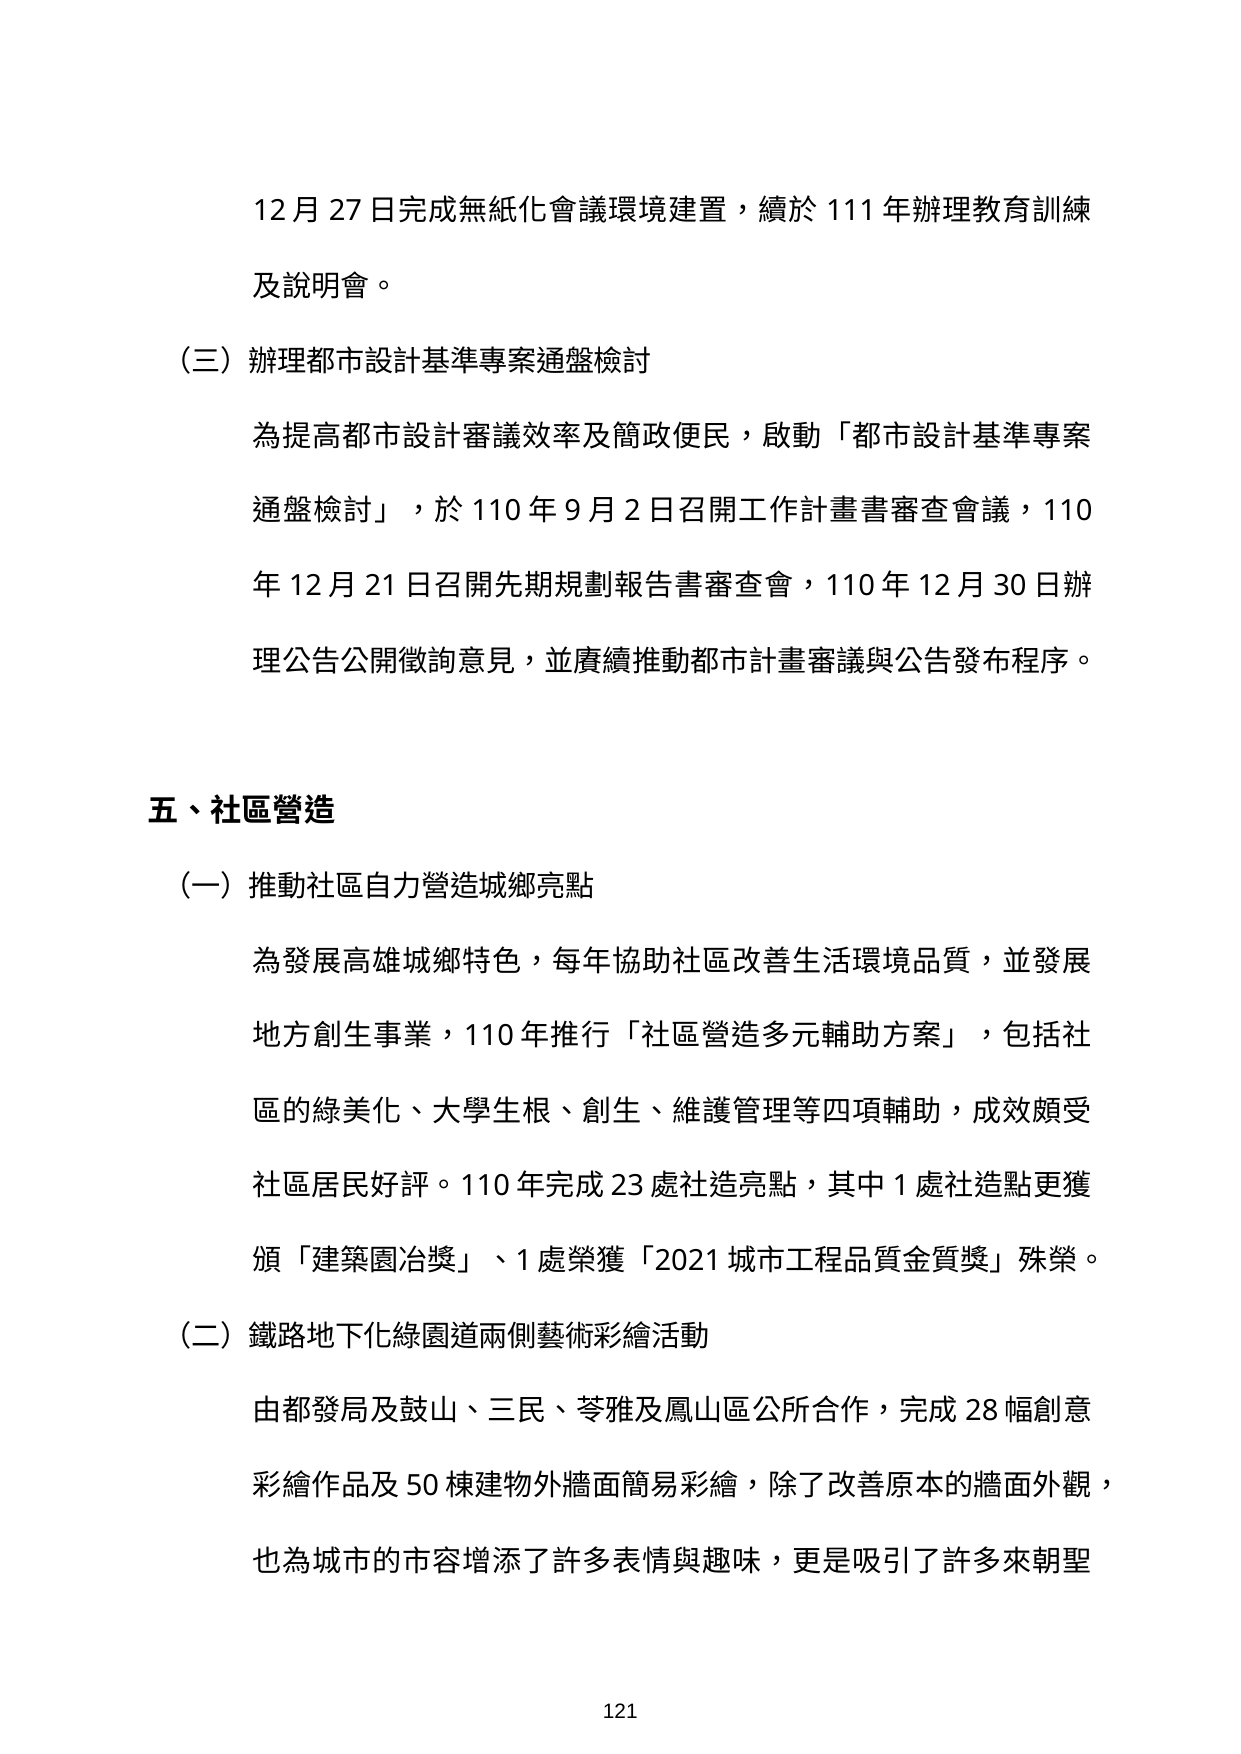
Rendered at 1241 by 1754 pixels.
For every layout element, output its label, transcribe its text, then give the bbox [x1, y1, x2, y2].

text （二）鐵路地下化綠園道兩側藝術彩繪活動 [162, 1289, 1092, 1364]
text （一）推動社區自力營造城鄉亮點 [162, 839, 1092, 914]
text 由都發局及鼓山、三民、苓雅及鳳山區公所合作，完成28幅創意彩繪作品及50棟建物外牆面簡易彩繪，除了改善原本的牆面外觀，也為城市的市容增添了許多表情與趣味，更是吸引了許多來朝聖拍照的外地遊客。 [253, 1364, 1092, 1589]
text 為提高都市設計審議效率及簡政便民，啟動「都市設計基準專案通盤檢討」，於110年9月2日召開工作計畫書審查會議，110年12月21日召開先期規劃報告書審查會，110年12月30日辦理公告公開徵詢意見，並賡續推動都市計畫審議與公告發布程序。 [253, 389, 1092, 689]
text （三）辦理都市設計基準專案通盤檢討 [162, 314, 1092, 389]
text 為發展高雄城鄉特色，每年協助社區改善生活環境品質，並發展地方創生事業，110年推行「社區營造多元輔助方案」，包括社區的綠美化、大學生根、創生、維護管理等四項輔助，成效頗受社區居民好評。110年完成23處社造亮點，其中1處社造點更獲頒「建築園冶獎」、1處榮獲「2021城市工程品質金質獎」殊榮。 [253, 914, 1092, 1289]
text 12月27日完成無紙化會議環境建置，續於111年辦理教育訓練及說明會。 [253, 164, 1092, 314]
text 五、社區營造 [148, 764, 1092, 839]
